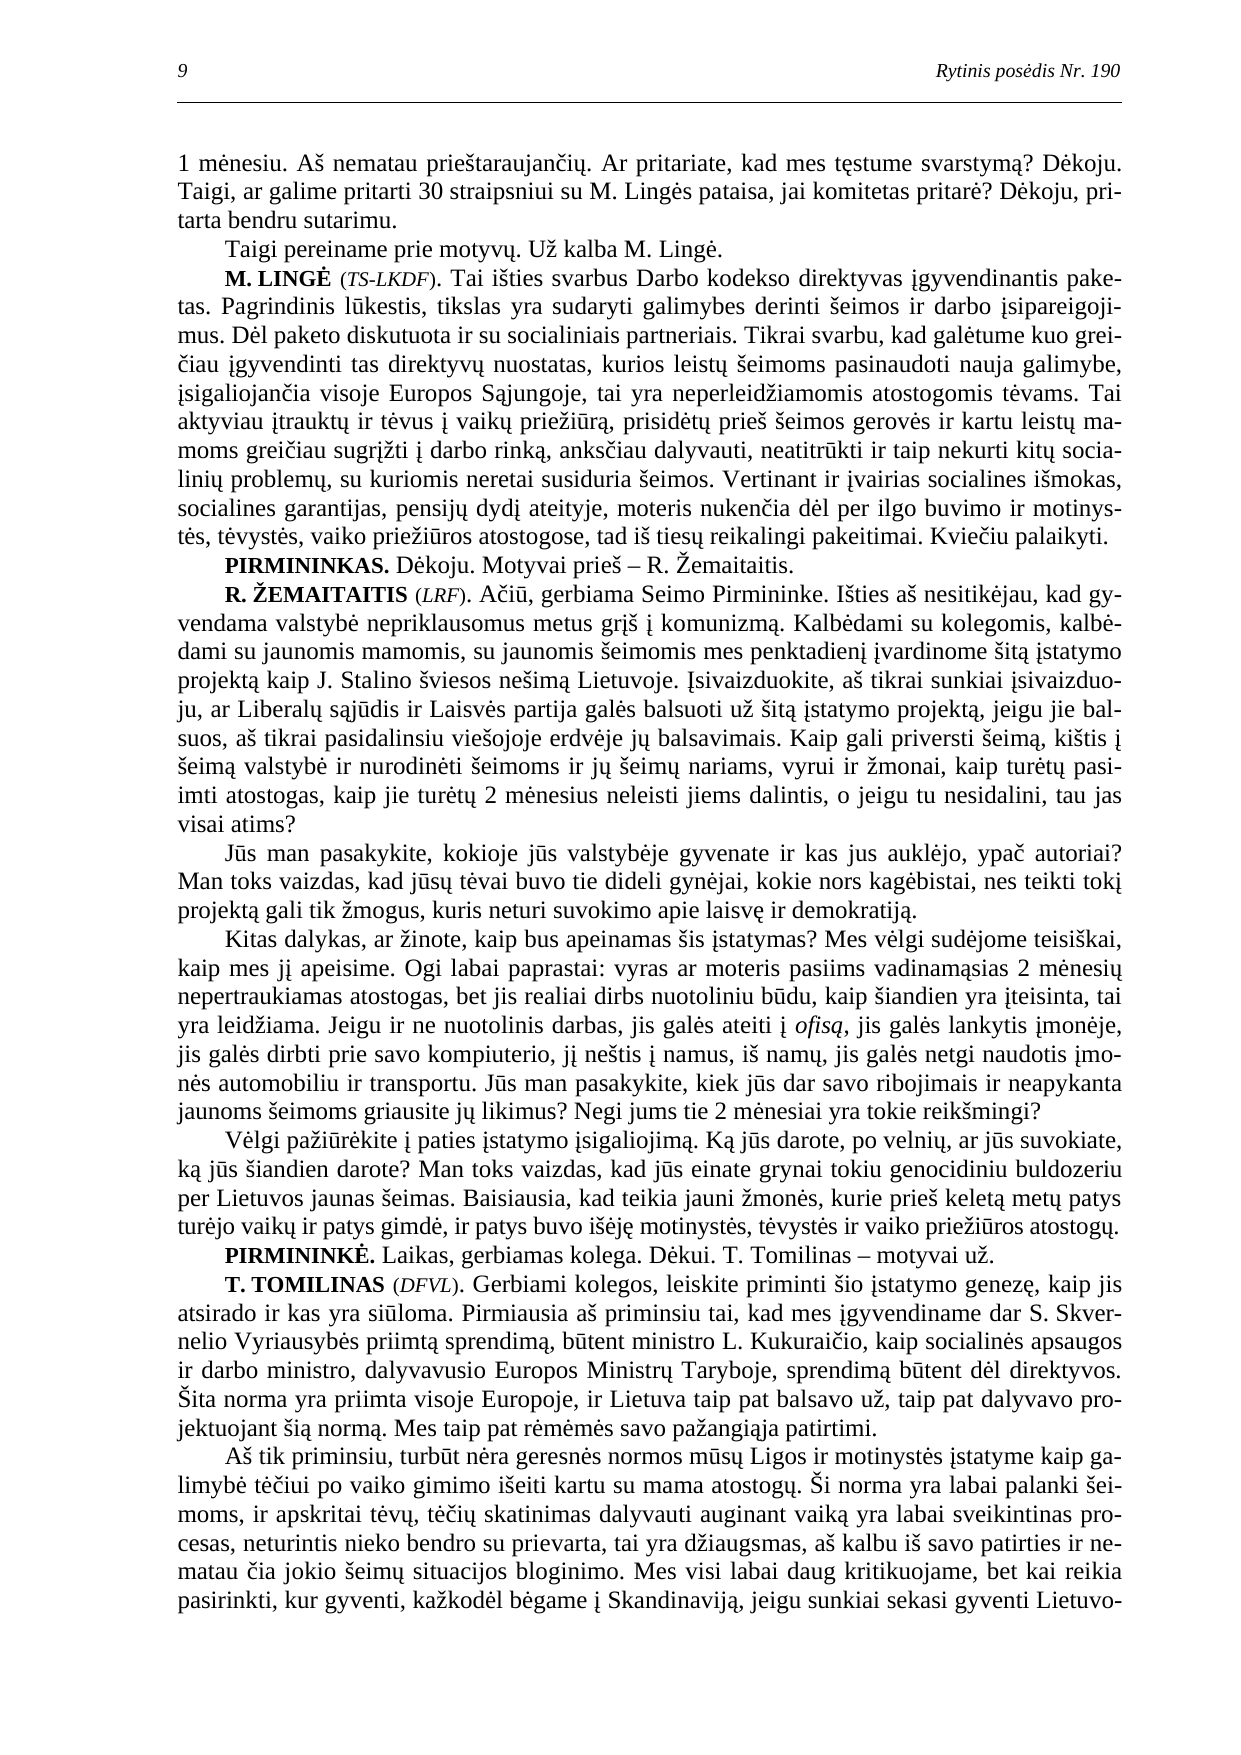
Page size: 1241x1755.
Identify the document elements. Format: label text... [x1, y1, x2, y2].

text PIRMININKĖ. Lai­kas, ger­bia­mas ko­le­ga. Dė­kui. T. To­mi­li­nas – mo­ty­vai už. [177, 1240, 1122, 1269]
text T. TOMILINAS (DFVL). Ger­bia­mi ko­le­gos, leis­ki­te pri­min­ti šio įsta­ty­mo ge­ne­zę, kaip jis at­si­ra­do ir kas yra siū­lo­ma. Pir­miau­sia aš pri­min­siu tai, kad mes įgy­ven­di­na­me dar S. Skver­ne­lio Vy­riau­sy­bės pri­im­tą spren­di­mą, bū­tent mi­nist­ro L. Ku­ku­rai­čio, kaip so­cia­li­nės ap­sau­gos ir dar­bo mi­nist­ro, da­ly­va­vu­sio Eu­ro­pos Mi­nist­rų Ta­ry­bo­je, spren­di­mą bū­tent dėl di­rek­ty­vos. Ši­ta nor­ma yra pri­im­ta vi­so­je Eu­ro­po­je, ir Lie­tu­va taip pat bal­sa­vo už, taip pat da­ly­va­vo pro­jek­tuo­jant šią nor­mą. Mes taip pat rė­mė­mės sa­vo pa­žan­gi­ą­ja pa­tir­ti­mi. [177, 1269, 1122, 1441]
text M. LINGĖ (TS-LKDF). Tai iš­ties svar­bus Dar­bo ko­dek­so di­rek­ty­vas įgy­ven­di­nan­tis pa­ke­tas. Pa­grin­di­nis lū­kes­tis, tiks­las yra su­da­ry­ti ga­li­my­bes de­rin­ti šei­mos ir dar­bo įsi­pa­rei­go­ji­mus. Dėl pa­ke­to dis­ku­tuo­ta ir su so­cia­li­niais part­ne­riais. Tik­rai svar­bu, kad ga­lė­tu­me kuo grei­čiau įgy­ven­din­ti tas di­rek­ty­vų nuo­sta­tas, ku­rios leis­tų šei­moms pa­si­nau­do­ti nau­ja ga­li­my­be, įsi­ga­lio­jan­čia vi­so­je Eu­ro­pos Są­jun­go­je, tai yra ne­per­lei­džia­momis atos­to­gomis tė­vams. Tai ak­ty­viau įtrauk­tų ir tė­vus į vai­kų prie­žiū­rą, pri­si­dė­tų prieš šei­mos ge­ro­vės ir kar­tu leis­tų ma­moms grei­čiau su­grįž­ti į dar­bo rin­ką, anks­čiau da­ly­vau­ti, ne­atit­rūk­ti ir taip ne­kur­ti ki­tų so­cia­li­nių pro­ble­mų, su ku­rio­mis ne­re­tai su­si­du­ria šei­mos. Ver­ti­nant ir įvai­rias so­cia­li­nes iš­mo­kas, so­cia­li­nes ga­ran­ti­jas, pen­si­jų dy­dį at­ei­ty­je, mo­te­ris nu­ken­čia dėl per il­go bu­vi­mo ir mo­ti­nys­tės, tė­vys­tės, vai­ko prie­žiū­ros atos­to­go­se, tad iš tie­sų rei­ka­lin­gi pa­kei­ti­mai. Kvie­čiu pa­lai­ky­ti. [177, 263, 1122, 550]
text Tai­gi per­ei­na­me prie mo­ty­vų. Už kal­ba M. Lin­gė. [177, 234, 1122, 263]
text Vėl­gi pa­žiū­rė­ki­te į pa­ties įsta­ty­mo įsi­ga­lio­ji­mą. Ką jūs da­ro­te, po vel­nių, ar jūs su­vo­kia­te, ką jūs šian­dien da­ro­te? Man toks vaiz­das, kad jūs ei­na­te gry­nai to­kiu ge­no­ci­di­niu bul­do­ze­riu per Lie­tu­vos jau­nas šei­mas. Bai­siau­sia, kad tei­kia jau­ni žmo­nės, ku­rie prieš ke­le­tą me­tų pa­tys tu­rė­jo vai­kų ir pa­tys gim­dė, ir pa­tys bu­vo iš­ėję mo­ti­nys­tės, tė­vys­tės ir vai­ko prie­žiū­ros atos­to­gų. [177, 1125, 1122, 1240]
text Jūs man pa­sa­ky­ki­te, ko­kio­je jūs vals­ty­bė­je gy­ve­na­te ir kas jus auk­lė­jo, ypač au­to­riai? Man toks vaiz­das, kad jū­sų tė­vai bu­vo tie di­de­li gy­nė­jai, ko­kie nors ka­gė­bis­tai, nes teik­ti to­kį pro­jek­tą ga­li tik žmo­gus, ku­ris ne­tu­ri su­vo­ki­mo apie lais­vę ir de­mo­kra­tiją. [177, 838, 1122, 924]
text Aš tik pri­min­siu, tur­būt nė­ra ge­res­nės nor­mos mū­sų Li­gos ir mo­ti­nys­tės įsta­ty­me kaip ga­li­my­bė tė­čiui po vai­ko gi­mi­mo iš­ei­ti kar­tu su ma­ma atos­to­gų. Ši nor­ma yra la­bai pa­lan­ki šei­moms, ir ap­skri­tai tė­vų, tė­čių ska­ti­ni­mas da­ly­vau­ti auginant vai­ką yra la­bai svei­kin­ti­nas pro­ce­sas, ne­tu­rin­tis nie­ko ben­dro su prie­var­ta, tai yra džiaugs­mas, aš kal­bu iš sa­vo pa­tir­ties ir ne­ma­tau čia jo­kio šei­mų si­tu­a­ci­jos blo­gi­ni­mo. Mes vi­si la­bai daug kri­ti­kuo­ja­me, bet kai rei­kia pa­si­rink­ti, kur gy­ven­ti, kaž­ko­dėl bė­ga­me į Skan­di­na­vi­ją, jei­gu sun­kiai se­ka­si gy­ven­ti Lie­tu­vo­ [177, 1441, 1122, 1614]
text PIRMININKAS. Dė­ko­ju. Mo­ty­vai prieš – R. Že­mai­tai­tis. [177, 550, 1122, 579]
text R. ŽEMAITAITIS (LRF). Ačiū, ger­bia­ma Sei­mo Pir­mi­nin­ke. Iš­ties aš ne­si­ti­kė­jau, kad gy­ven­da­ma vals­ty­bė ne­pri­klau­so­mus me­tus grįš į ko­mu­niz­mą. Kal­bė­da­mi su ko­le­go­mis, kal­bė­da­mi su jau­no­mis ma­mo­mis, su jau­no­mis šei­mo­mis mes penk­ta­die­nį įvar­di­no­me ši­tą įsta­ty­mo pro­jek­tą kaip J. Sta­li­no švie­sos ne­ši­mą Lie­tu­vo­je. Įsi­vaiz­duo­ki­te, aš tik­rai sun­kiai įsi­vaiz­duo­ju, ar Li­be­ra­lų są­jū­dis ir Lais­vės par­ti­ja ga­lės bal­suo­ti už ši­tą įsta­ty­mo pro­jek­tą, jei­gu jie bal­suos, aš tik­rai pa­si­da­lin­siu vie­šo­jo­je erd­vė­je jų bal­sa­vi­mais. Kaip ga­li pri­vers­ti šei­mą, kiš­tis į šei­mą vals­ty­bė ir nu­ro­di­nė­ti šei­moms ir jų šei­mų na­riams, vy­rui ir žmo­nai, kaip tu­rė­tų pa­si­imti atos­to­gas, kaip jie tu­rė­tų 2 mė­ne­sius ne­leis­ti jiems da­lin­tis, o jei­gu tu ne­si­da­li­ni, tau jas vi­sai atims? [177, 579, 1122, 838]
text Ki­tas da­ly­kas, ar ži­no­te, kaip bus apei­na­mas šis įsta­ty­mas? Mes vėl­gi su­dė­jo­me tei­siš­kai, kaip mes jį apei­si­me. Ogi la­bai pa­pras­tai: vy­ras ar mo­te­ris pa­si­ims va­di­na­mą­sias 2 mė­ne­sių ne­per­trau­kia­mas atos­to­gas, bet jis re­a­liai dirbs nuo­to­li­niu bū­du, kaip šian­dien yra įtei­sin­ta, tai yra lei­džia­ma. Jei­gu ir ne nuo­to­li­nis dar­bas, jis ga­lės at­ei­ti į ofi­są, jis ga­lės lan­ky­tis įmo­nė­je, jis ga­lės dirb­ti prie sa­vo kom­piu­te­rio, jį neš­tis į na­mus, iš na­mų, jis ga­lės net­gi nau­do­tis įmo­nės au­to­mo­bi­liu ir trans­por­tu. Jūs man pa­sa­ky­ki­te, kiek jūs dar sa­vo ri­bo­ji­mais ir ne­apy­kan­ta jau­noms šei­moms griau­si­te jų li­ki­mus? Ne­gi jums tie 2 mė­ne­siai yra to­kie reikš­min­gi? [177, 924, 1122, 1125]
text 1 mė­ne­siu. Aš ne­ma­tau prieš­ta­rau­jan­čių. Ar pri­ta­ria­te, kad mes tęs­tu­me svars­ty­mą? Dė­ko­ju. Tai­gi, ar ga­li­me pri­tar­ti 30 straips­niui su M. Lin­gės pa­tai­sa, jai ko­mi­te­tas pri­ta­rė? Dė­ko­ju, pri­tar­ta ben­dru su­ta­ri­mu. [177, 148, 1122, 234]
